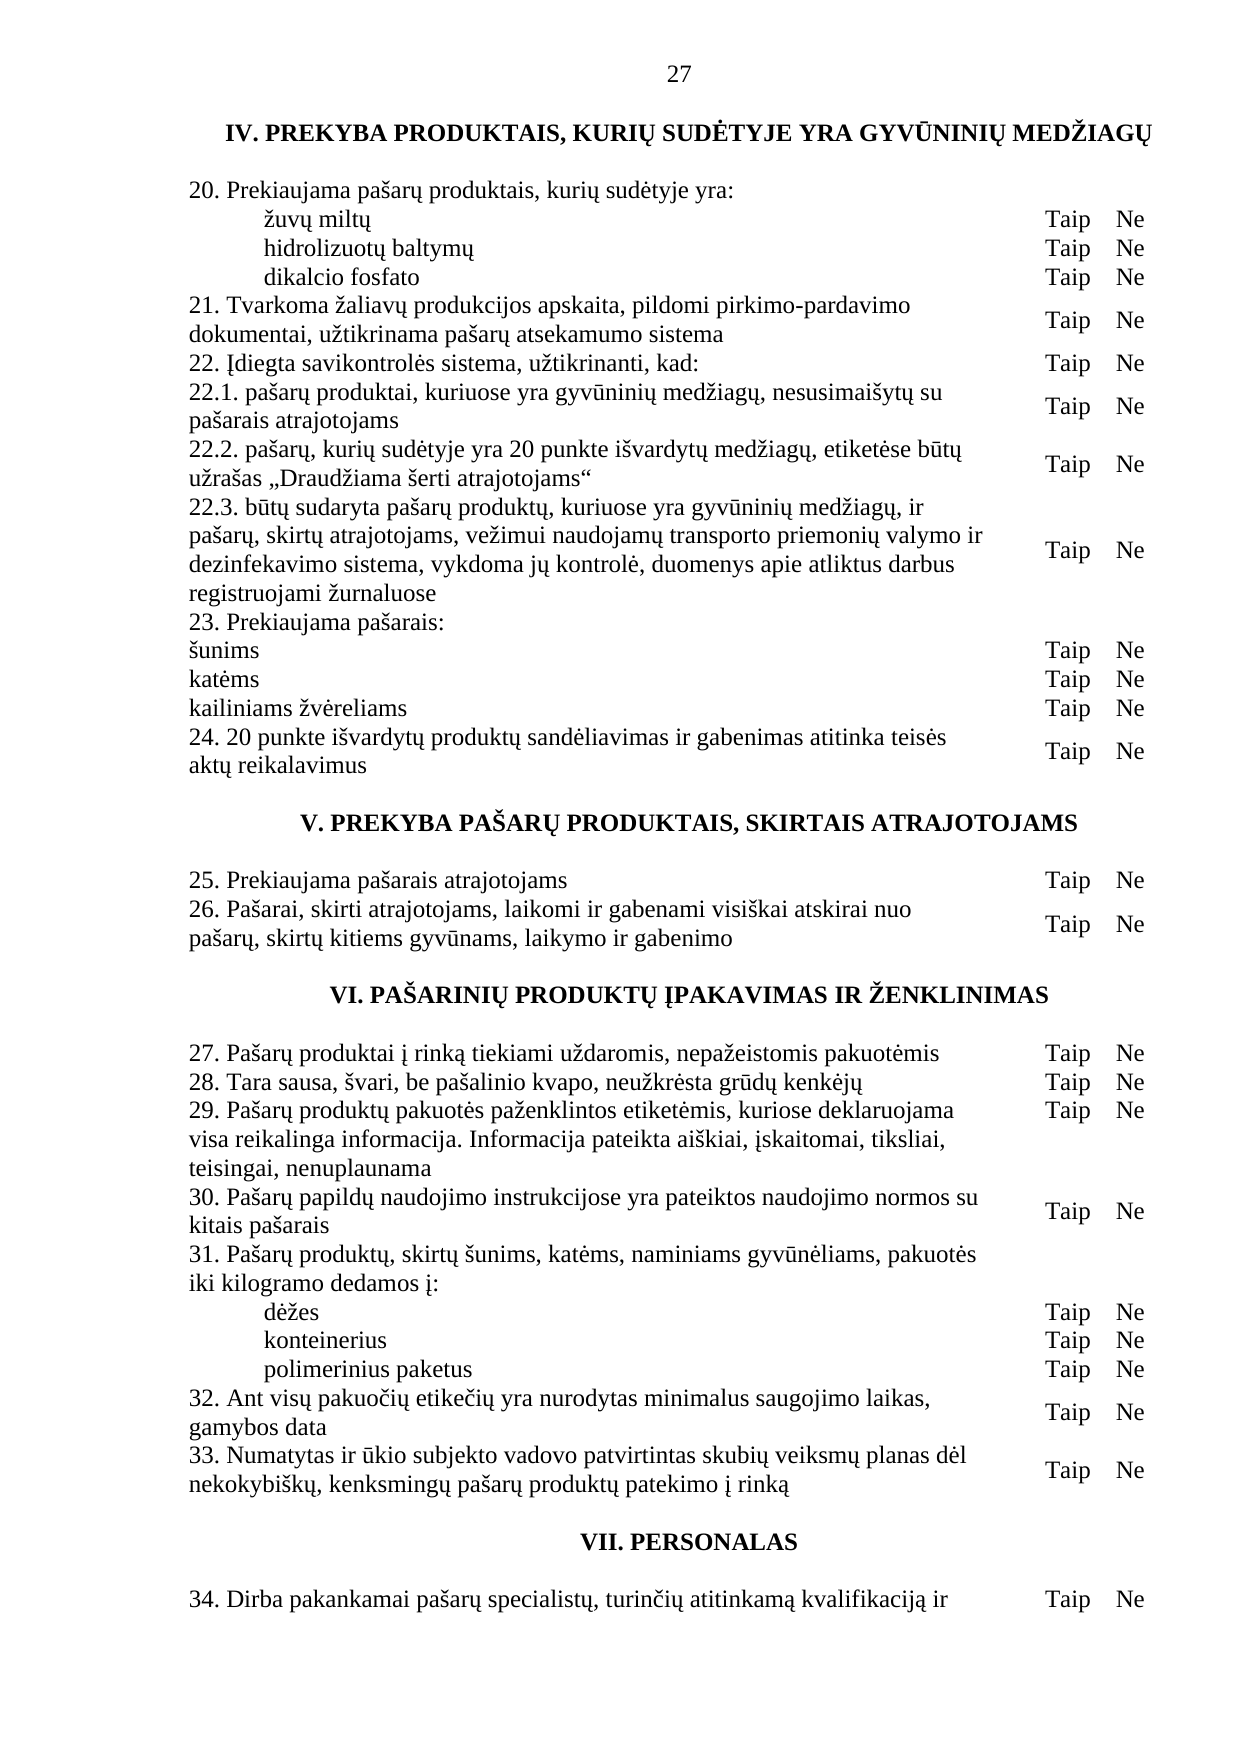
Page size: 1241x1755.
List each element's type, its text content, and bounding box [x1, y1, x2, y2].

table_cell IV. PREKYBA PRODUKTAIS, KURIŲ SUDĖTYJE YRA GYVŪNINIŲ MEDŽIAGŲ [177, 118, 1201, 176]
table_cell [995, 176, 1201, 204]
table_cell Taip Ne [995, 1326, 1201, 1354]
table_cell Taip Ne [995, 693, 1201, 722]
table_cell Taip Ne [995, 377, 1201, 434]
table_cell Taip Ne [995, 722, 1201, 779]
table_cell [995, 1239, 1201, 1297]
table_cell VI. PAŠARinių PRODUKTŲ ĮPAKAVIMAS ir ŽENKLINIMAS [177, 952, 1201, 1038]
table_cell 26. Pašarai, skirti atrajotojams, laikomi ir gabenami visiškai atskirai nuo pašarų, skirtų kitiems gyvūnams, laikymo ir gabenimo [177, 894, 995, 952]
table_cell 23. Prekiaujama pašarais: [177, 607, 995, 636]
table_cell 30. Pašarų papildų naudojimo instrukcijose yra pateiktos naudojimo normos su kitais pašarais [177, 1182, 995, 1239]
table_cell 22.3. būtų sudaryta pašarų produktų, kuriuose yra gyvūninių medžiagų, ir pašarų, skirtų atrajotojams, vežimui naudojamų transporto priemonių valymo ir dezinfekavimo sistema, vykdoma jų kontrolė, duomenys apie atliktus darbus registruojami žurnaluose [177, 492, 995, 607]
table_cell 25. Prekiaujama pašarais atrajotojams [177, 866, 995, 894]
table_cell Taip Ne [995, 434, 1201, 492]
table_cell hidrolizuotų baltymų [177, 233, 995, 262]
table_cell katėms [177, 664, 995, 693]
table_cell 22.2. pašarų, kurių sudėtyje yra 20 punkte išvardytų medžiagų, etiketėse būtų užrašas „Draudžiama šerti atrajotojams“ [177, 434, 995, 492]
table_cell Taip Ne [995, 1038, 1201, 1067]
table_cell Taip Ne [995, 1584, 1201, 1613]
table_cell Taip Ne [995, 894, 1201, 952]
table_cell Taip Ne [995, 291, 1201, 348]
table_cell žuvų miltų [177, 204, 995, 233]
table_cell šunims [177, 636, 995, 664]
table_cell VII. PERSONALAS [177, 1498, 1201, 1584]
table_cell Taip Ne [995, 1354, 1201, 1383]
table_cell 32. Ant visų pakuočių etikečių yra nurodytas minimalus saugojimo laikas, gamybos data [177, 1383, 995, 1441]
table_cell 29. Pašarų produktų pakuotės paženklintos etiketėmis, kuriose deklaruojama visa reikalinga informacija. Informacija pateikta aiškiai, įskaitomai, tiksliai, teisingai, nenuplaunama [177, 1096, 995, 1182]
table_cell [995, 607, 1201, 636]
table_cell Taip Ne [995, 1297, 1201, 1326]
table_cell Taip Ne [995, 348, 1201, 377]
table_cell 21. Tvarkoma žaliavų produkcijos apskaita, pildomi pirkimo-pardavimo dokumentai, užtikrinama pašarų atsekamumo sistema [177, 291, 995, 348]
table_cell Taip Ne [995, 492, 1201, 607]
table_cell 24. 20 punkte išvardytų produktų sandėliavimas ir gabenimas atitinka teisės aktų reikalavimus [177, 722, 995, 779]
table_cell Taip Ne [995, 1096, 1201, 1182]
table_cell Taip Ne [995, 1182, 1201, 1239]
table_cell 28. Tara sausa, švari, be pašalinio kvapo, neužkrėsta grūdų kenkėjų [177, 1067, 995, 1096]
table_cell Taip Ne [995, 262, 1201, 291]
table_cell 27. Pašarų produktai į rinką tiekiami uždaromis, nepažeistomis pakuotėmis [177, 1038, 995, 1067]
table_cell Taip Ne [995, 1067, 1201, 1096]
table_cell 34. Dirba pakankamai pašarų specialistų, turinčių atitinkamą kvalifikaciją ir [177, 1584, 995, 1613]
table_cell 33. Numatytas ir ūkio subjekto vadovo patvirtintas skubių veiksmų planas dėl nekokybiškų, kenksmingų pašarų produktų patekimo į rinką [177, 1441, 995, 1498]
table_cell Taip Ne [995, 1383, 1201, 1441]
table_cell Taip Ne [995, 204, 1201, 233]
table_cell 22.1. pašarų produktai, kuriuose yra gyvūninių medžiagų, nesusimaišytų su pašarais atrajotojams [177, 377, 995, 434]
table_cell Taip Ne [995, 636, 1201, 664]
table_cell kailiniams žvėreliams [177, 693, 995, 722]
table_cell Taip Ne [995, 664, 1201, 693]
table_cell dikalcio fosfato [177, 262, 995, 291]
table_cell dėžes [177, 1297, 995, 1326]
table_cell polimerinius paketus [177, 1354, 995, 1383]
table_cell V. PREKYBA PAŠARų PRODUKTAIS, SKIRTAIS ATRAJOTOJAMS [177, 779, 1201, 866]
table_cell 22. Įdiegta savikontrolės sistema, užtikrinanti, kad: [177, 348, 995, 377]
table_cell 31. Pašarų produktų, skirtų šunims, katėms, naminiams gyvūnėliams, pakuotės iki kilogramo dedamos į: [177, 1239, 995, 1297]
table_cell Taip Ne [995, 1441, 1201, 1498]
table_cell Taip Ne [995, 233, 1201, 262]
table_cell 20. Prekiaujama pašarų produktais, kurių sudėtyje yra: [177, 176, 995, 204]
table_cell konteinerius [177, 1326, 995, 1354]
table_cell Taip Ne [995, 866, 1201, 894]
